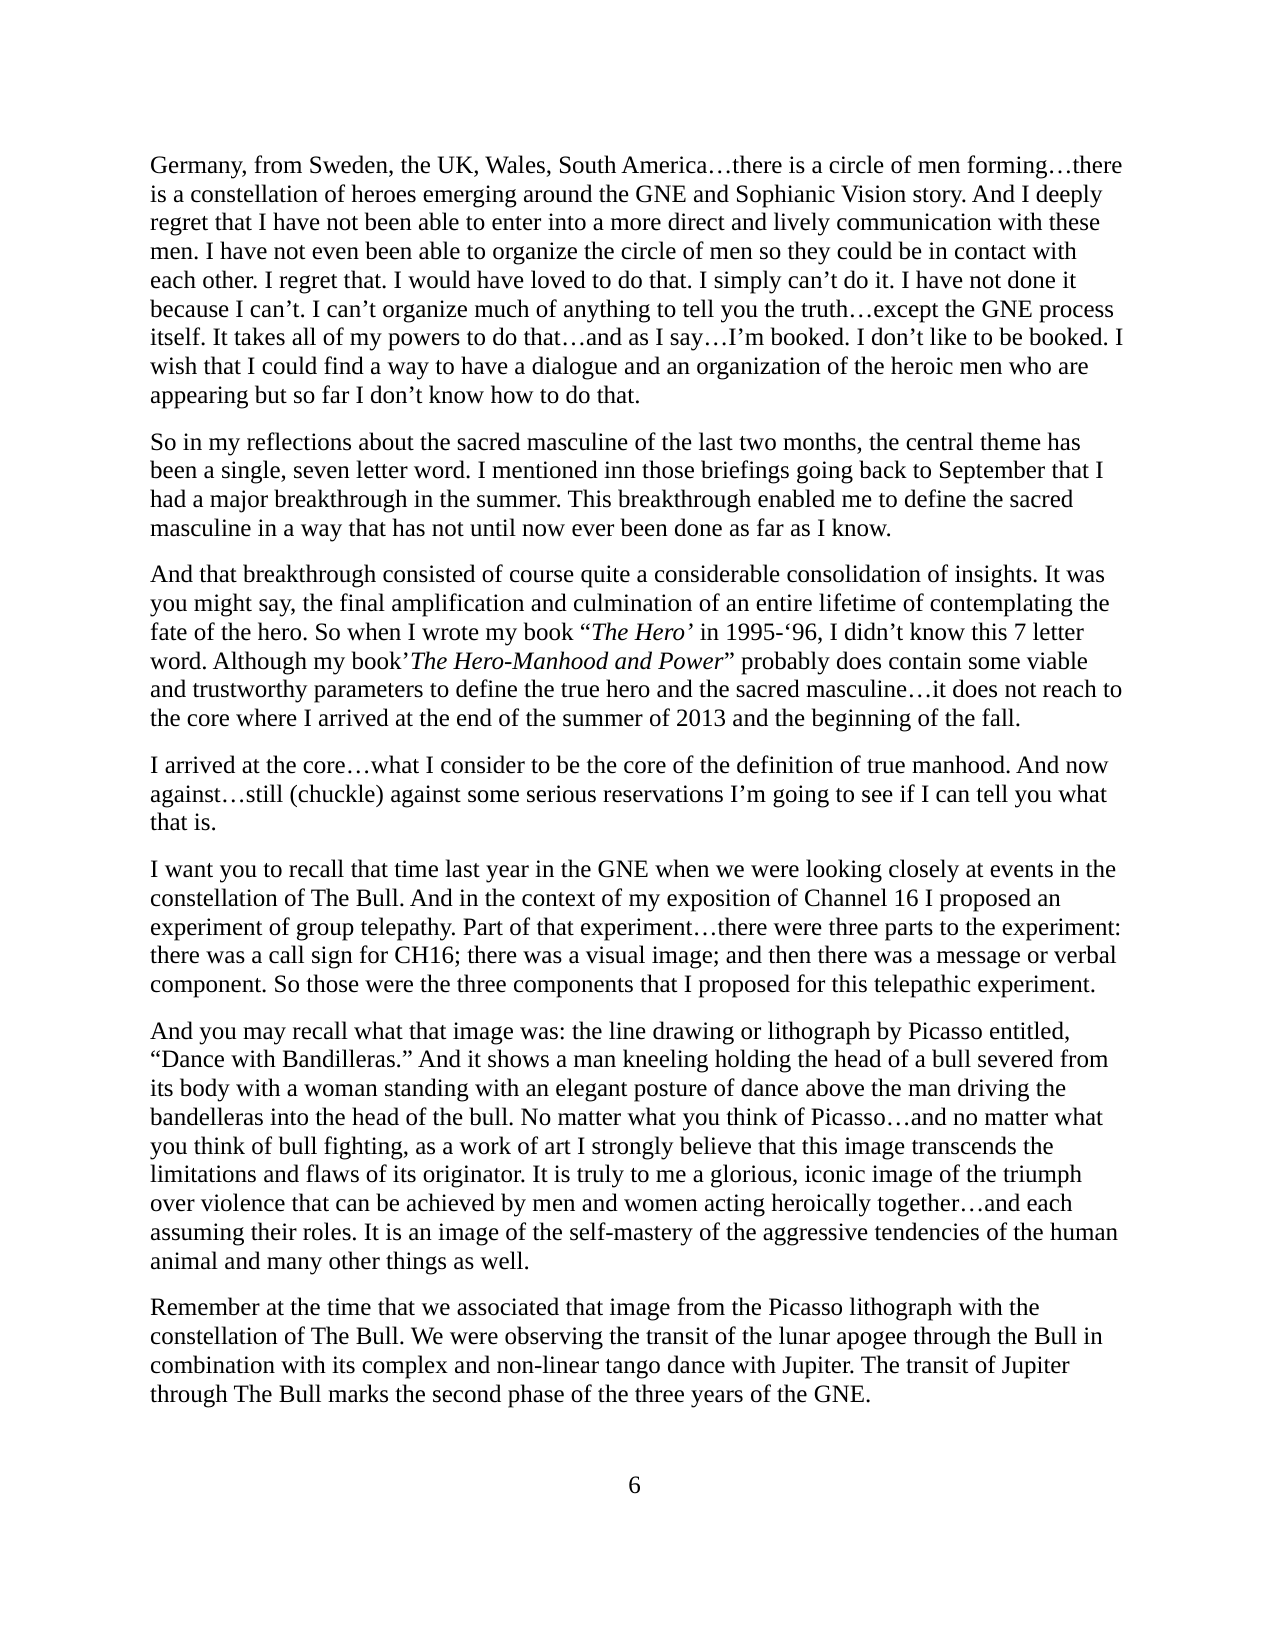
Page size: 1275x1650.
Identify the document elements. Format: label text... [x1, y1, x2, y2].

text And that breakthrough consisted of course quite a considerable consolidation of insights. It was you might say, the final amplification and culmination of an entire lifetime of contemplating the fate of the hero. So when I wrote my book “The Hero’ in 1995-‘96, I didn’t know this 7 letter word. Although my book’The Hero-Manhood and Power” probably does contain some viable and trustworthy parameters to define the true hero and the sacred masculine…it does not reach to the core where I arrived at the end of the summer of 2013 and the beginning of the fall. [150, 559, 1125, 732]
text Germany, from Sweden, the UK, Wales, South America…there is a circle of men forming…there is a constellation of heroes emerging around the GNE and Sophianic Vision story. And I deeply regret that I have not been able to enter into a more direct and lively communication with these men. I have not even been able to organize the circle of men so they could be in contact with each other. I regret that. I would have loved to do that. I simply can’t do it. I have not done it because I can’t. I can’t organize much of anything to tell you the truth…except the GNE process itself. It takes all of my powers to do that…and as I say…I’m booked. I don’t like to be booked. I wish that I could find a way to have a dialogue and an organization of the heroic men who are appearing but so far I don’t know how to do that. [150, 150, 1125, 409]
text Remember at the time that we associated that image from the Picasso lithograph with the constellation of The Bull. We were observing the transit of the lunar apogee through the Bull in combination with its complex and non-linear tango dance with Jupiter. The transit of Jupiter through The Bull marks the second phase of the three years of the GNE. [150, 1292, 1125, 1407]
text I arrived at the core…what I consider to be the core of the definition of true manhood. And now against…still (chuckle) against some serious reservations I’m going to see if I can tell you what that is. [150, 750, 1125, 836]
text I want you to recall that time last year in the GNE when we were looking closely at events in the constellation of The Bull. And in the context of my exposition of Channel 16 I proposed an experiment of group telepathy. Part of that experiment…there were three parts to the experiment: there was a call sign for CH16; there was a visual image; and then there was a message or verbal component. So those were the three components that I proposed for this telepathic experiment. [150, 854, 1125, 998]
text And you may recall what that image was: the line drawing or lithograph by Picasso entitled, “Dance with Bandilleras.” And it shows a man kneeling holding the head of a bull severed from its body with a woman standing with an elegant posture of dance above the man driving the bandelleras into the head of the bull. No matter what you think of Picasso…and no matter what you think of bull fighting, as a work of art I strongly believe that this image transcends the limitations and flaws of its originator. It is truly to me a glorious, iconic image of the triumph over violence that can be achieved by men and women acting heroically together…and each assuming their roles. It is an image of the self-mastery of the aggressive tendencies of the human animal and many other things as well. [150, 1016, 1125, 1274]
text So in my reflections about the sacred masculine of the last two months, the central theme has been a single, seven letter word. I mentioned inn those briefings going back to September that I had a major breakthrough in the summer. This breakthrough enabled me to define the sacred masculine in a way that has not until now ever been done as far as I know. [150, 427, 1125, 542]
